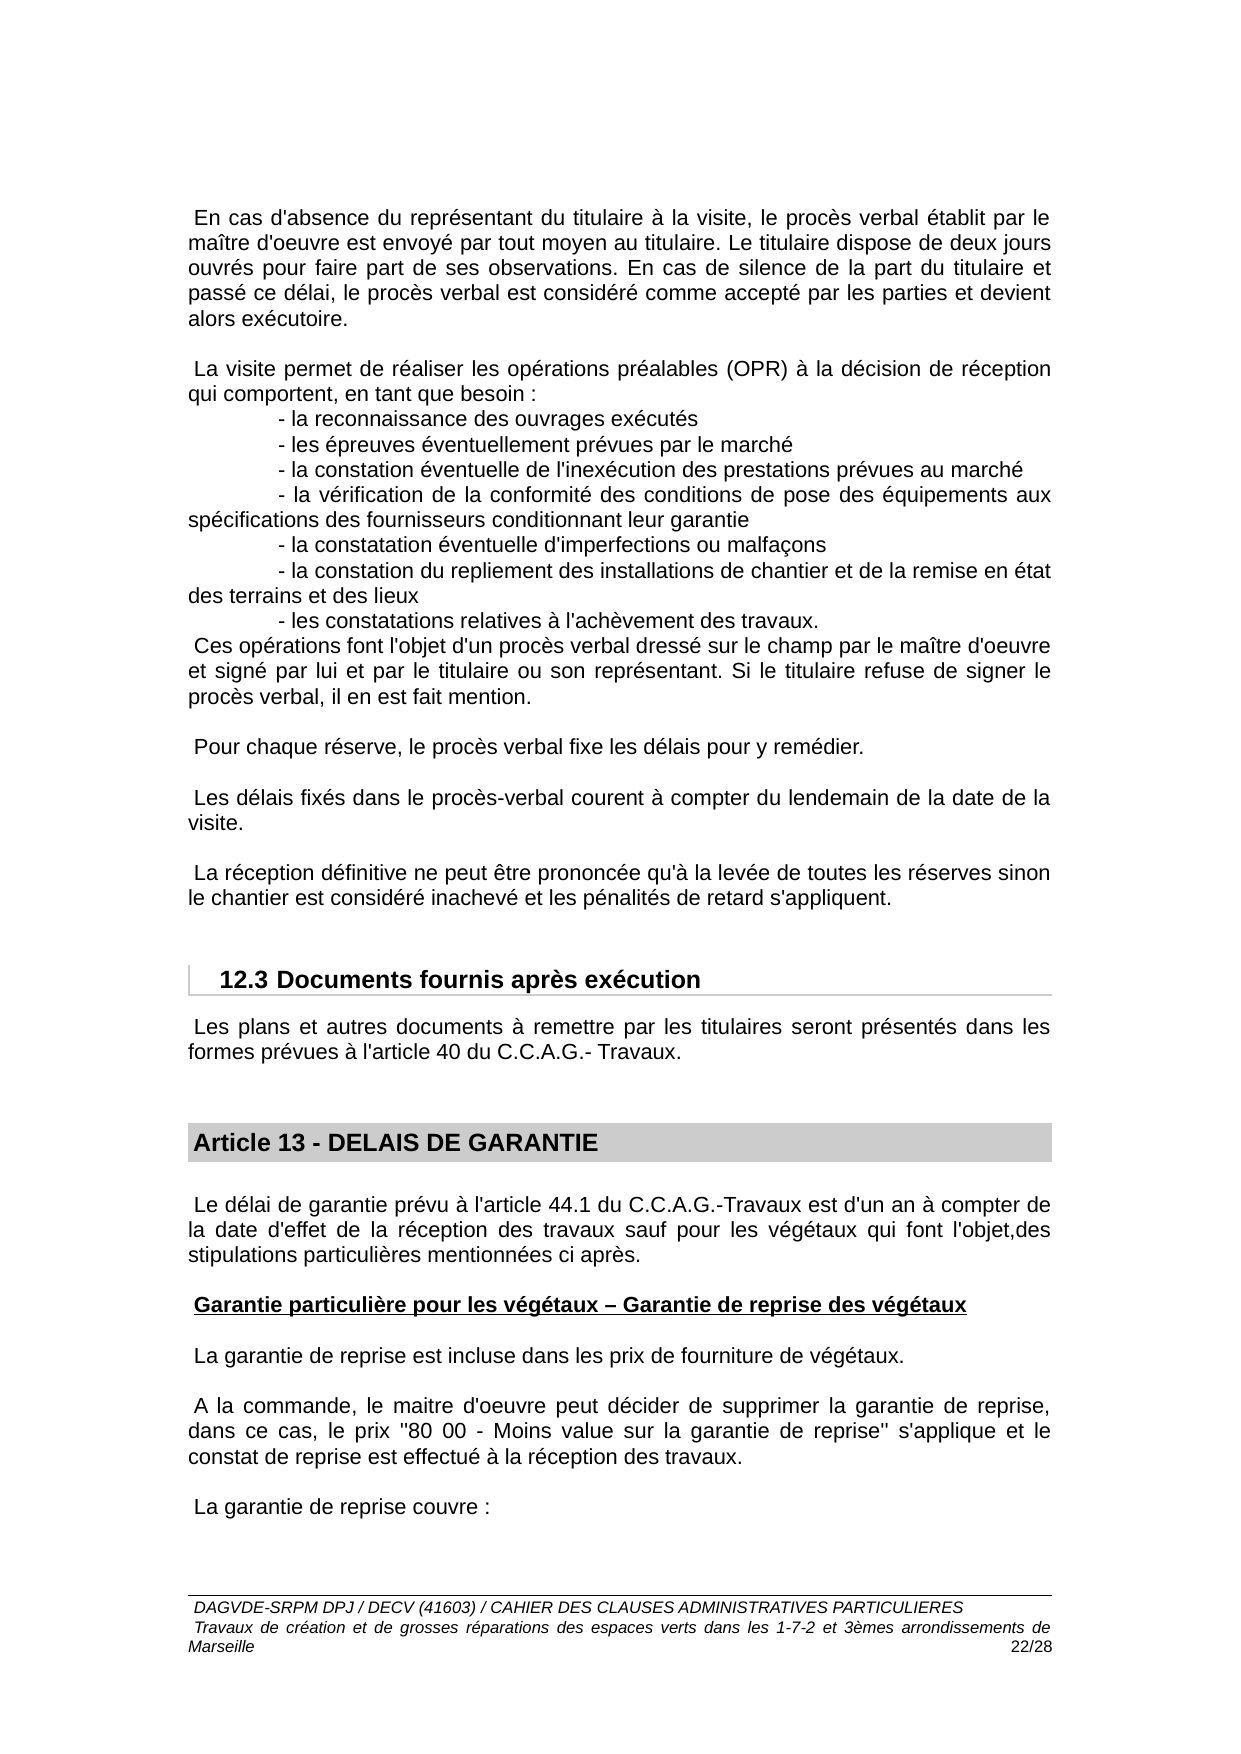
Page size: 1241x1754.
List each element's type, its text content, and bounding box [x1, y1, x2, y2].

text Les délais fixés dans le procès-verbal courent à compter du lendemain de la date de la visite. [188, 784, 1052, 835]
text La visite permet de réaliser les opérations préalables (OPR) à la décision de réception qui comportent, en tant que besoin : [188, 356, 1052, 406]
text Pour chaque réserve, le procès verbal fixe les délais pour y remédier. [188, 734, 1052, 759]
text - la reconnaissance des ouvrages exécutés [188, 406, 1052, 431]
text - les constatations relatives à l'achèvement des travaux. [188, 608, 1052, 633]
text - les épreuves éventuellement prévues par le marché [188, 431, 1052, 457]
text La garantie de reprise couvre : [188, 1494, 1052, 1519]
text Le délai de garantie prévu à l'article 44.1 du C.C.A.G.-Travaux est d'un an à compter de la date d'effet de la réception des travaux sauf pour les végétaux qui font l'objet,des stipulations particulières mentionnées ci après. [188, 1192, 1052, 1267]
text A la commande, le maitre d'oeuvre peut décider de supprimer la garantie de reprise, dans ce cas, le prix ''80 00 - Moins value sur la garantie de reprise'' s'applique et le constat de reprise est effectué à la réception des travaux. [188, 1393, 1052, 1469]
text La garantie de reprise est incluse dans les prix de fourniture de végétaux. [188, 1343, 1052, 1368]
text Ces opérations font l'objet d'un procès verbal dressé sur le champ par le maître d'oeuvre et signé par lui et par le titulaire ou son représentant. Si le titulaire refuse de signer le procès verbal, il en est fait mention. [188, 633, 1052, 709]
subtitle DELAIS DE GARANTIE [190, 1125, 1050, 1160]
text En cas d'absence du représentant du titulaire à la visite, le procès verbal établit par le maître d'oeuvre est envoyé par tout moyen au titulaire. Le titulaire dispose de deux jours ouvrés pour faire part de ses observations. En cas de silence de la part du titulaire et passé ce délai, le procès verbal est considéré comme accepté par les parties et devient alors exécutoire. [188, 204, 1052, 331]
text Les plans et autres documents à remettre par les titulaires seront présentés dans les formes prévues à l'article 40 du C.C.A.G.- Travaux. [188, 1014, 1052, 1064]
text - la constation éventuelle de l'inexécution des prestations prévues au marché [188, 457, 1052, 482]
text - la constatation éventuelle d'imperfections ou malfaçons [188, 532, 1052, 557]
text - la constation du repliement des installations de chantier et de la remise en état des terrains et des lieux [188, 557, 1052, 608]
text - la vérification de la conformité des conditions de pose des équipements aux spécifications des fournisseurs conditionnant leur garantie [188, 482, 1052, 532]
subtitle Documents fournis après exécution [190, 965, 1052, 994]
text Garantie particulière pour les végétaux – Garantie de reprise des végétaux [188, 1292, 1052, 1318]
text La réception définitive ne peut être prononcée qu'à la levée de toutes les réserves sinon le chantier est considéré inachevé et les pénalités de retard s'appliquent. [188, 860, 1052, 910]
